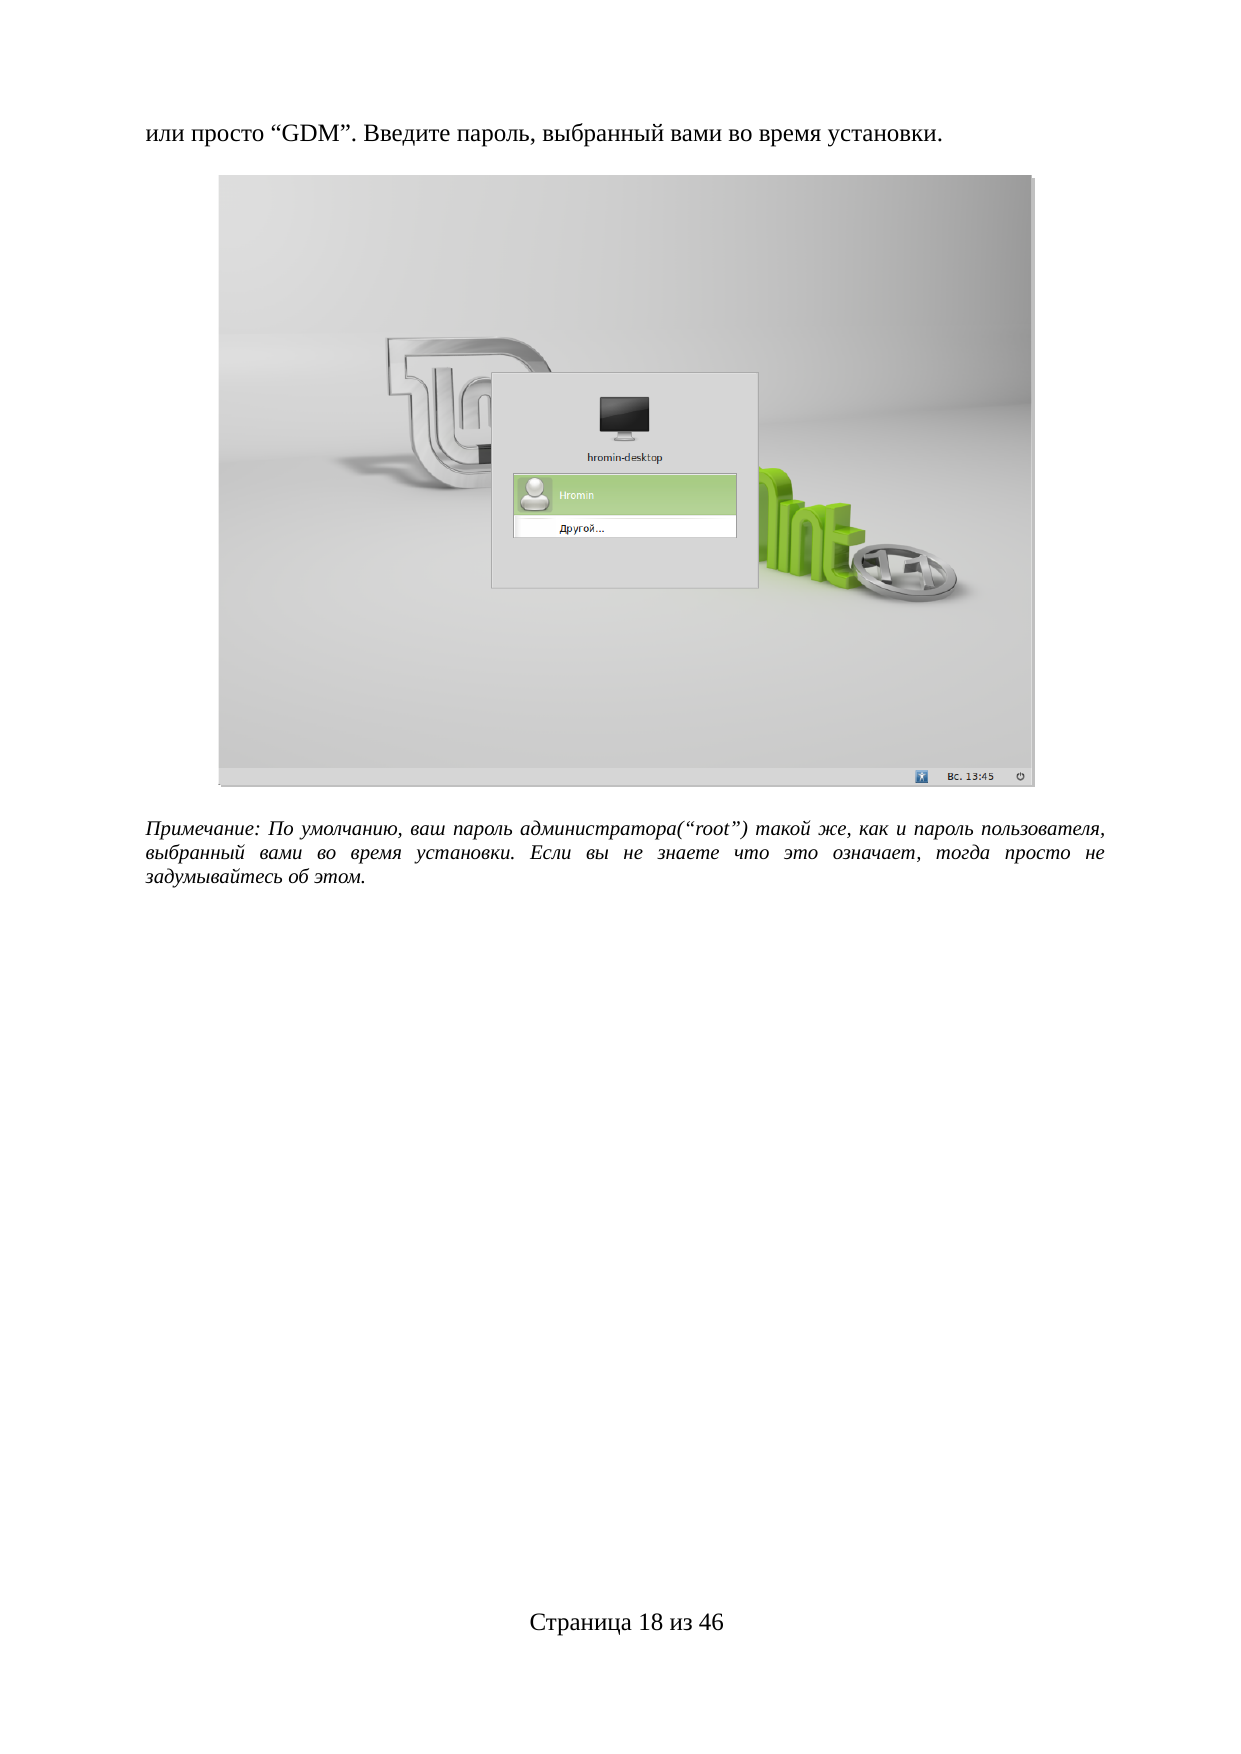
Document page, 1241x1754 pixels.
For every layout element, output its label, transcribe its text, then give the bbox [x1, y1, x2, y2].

picture [218, 175, 1032, 785]
text Примечание: По умолчанию, ваш пароль администратора(“root”) такой же, как и пароль пользователя, выбранный вами во время установки. Если вы не знаете что это означает, тогда просто не задумывайтесь об этом. [145, 816, 1108, 888]
text или просто “GDM”. Введите пароль, выбранный вами во время установки. [145, 118, 1108, 147]
